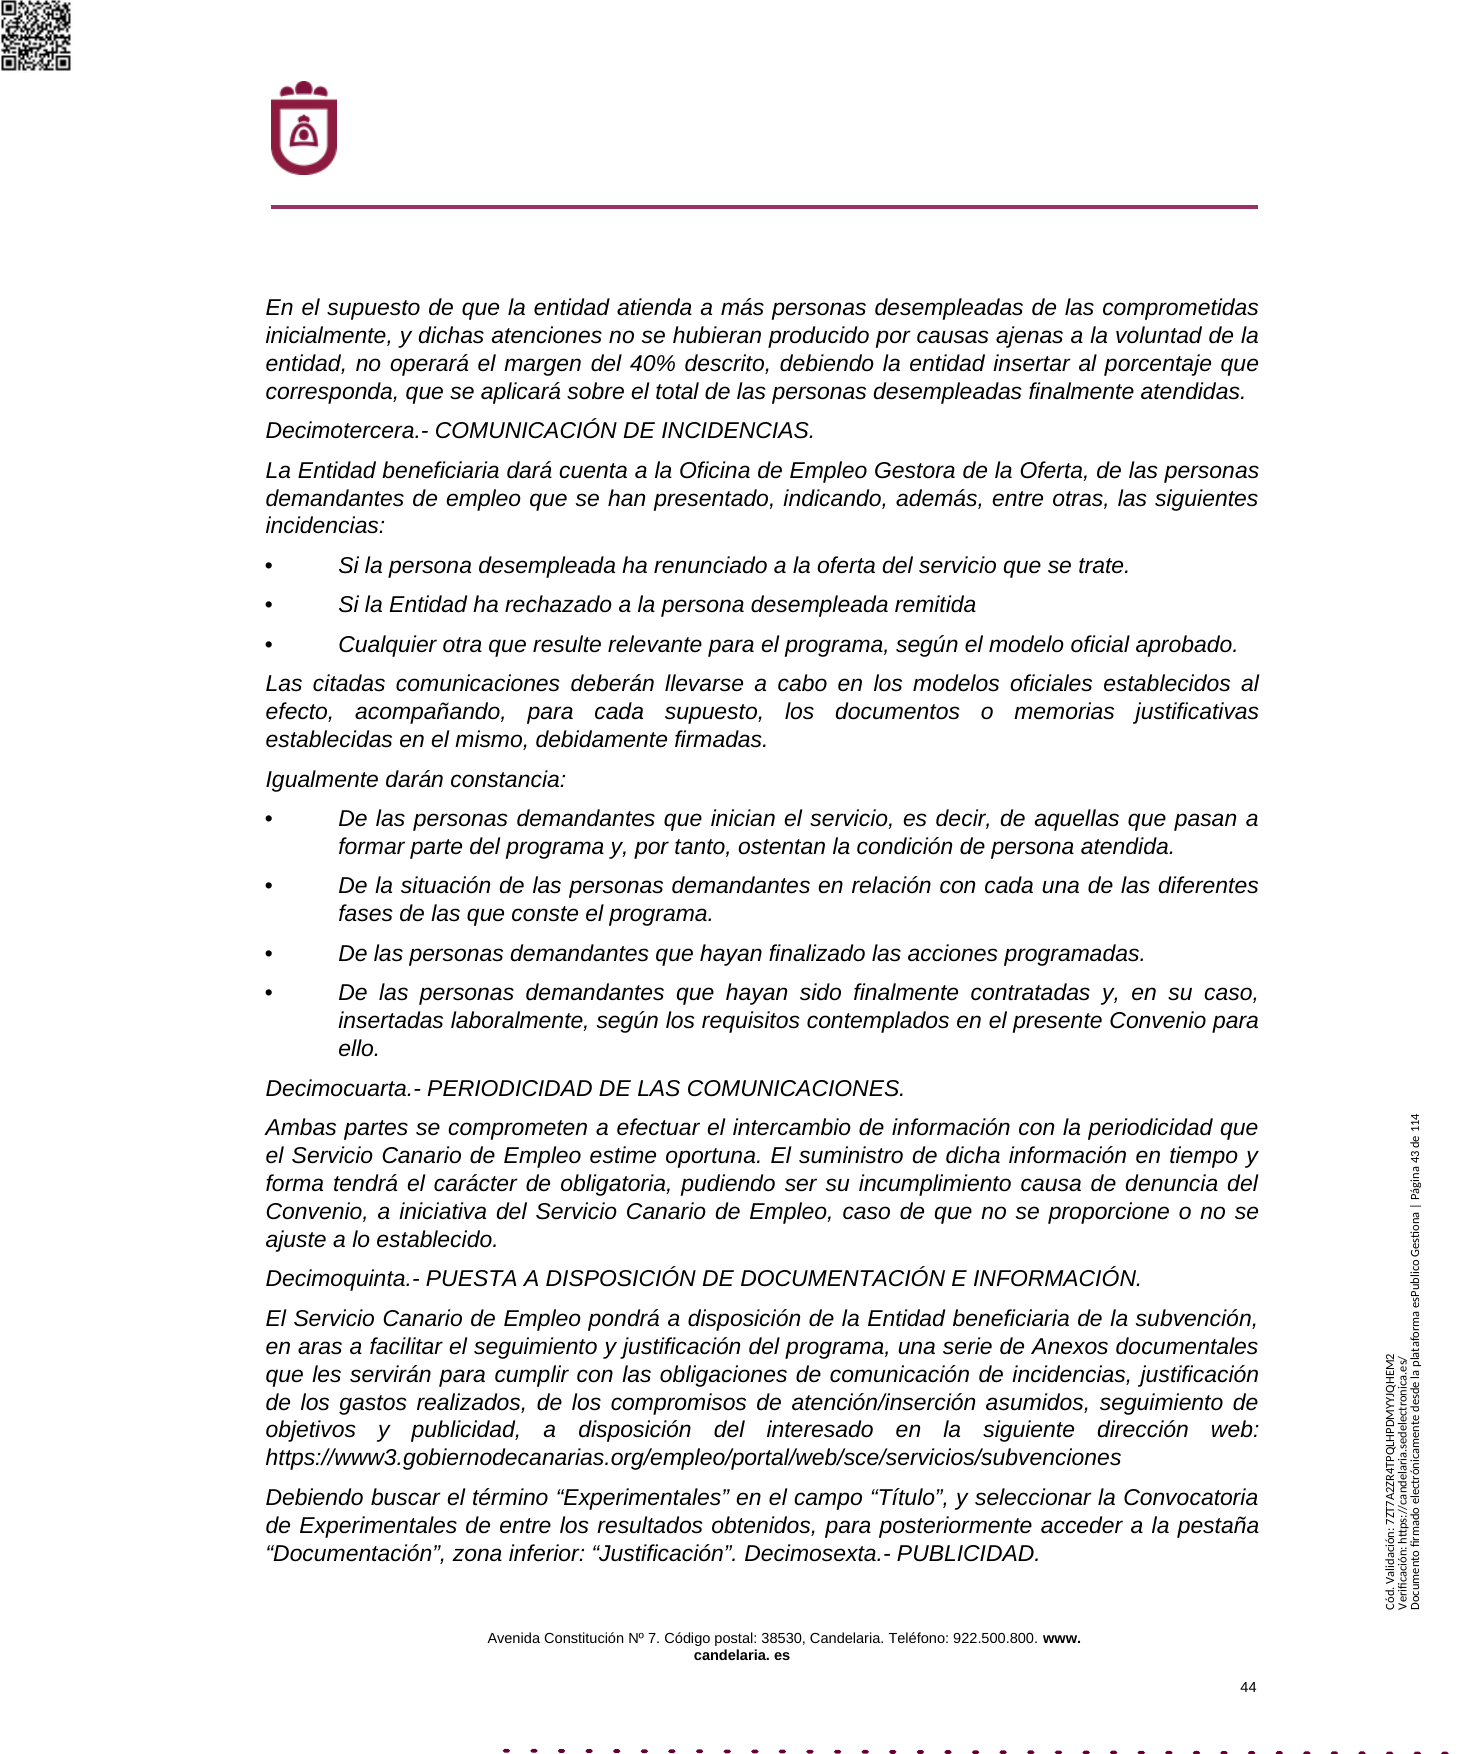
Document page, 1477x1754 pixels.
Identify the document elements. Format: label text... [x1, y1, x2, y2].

text Igualmente darán constancia: [265, 766, 1262, 792]
text Debiendo buscar el término “Experimentales” en el campo “Título”, y seleccionar la Convocatoria de Experimentales de entre los resultados obtenidos, para posteriormente acceder a la pestaña “Documentación”, zona inferior: “Justificación”. Decimosexta.- PUBLICIDAD. [265, 1484, 1262, 1566]
list De las personas demandantes que hayan finalizado las acciones programadas. [264, 940, 1262, 966]
list De las personas demandantes que hayan sido finalmente contratadas y, en su caso, insertadas laboralmente, según los requisitos contemplados en el presente Convenio para ello. [264, 979, 1262, 1062]
list Cualquier otra que resulte relevante para el programa, según el modelo oficial aprobado. [264, 631, 1262, 657]
text El Servicio Canario de Empleo pondrá a disposición de la Entidad beneficiaria de la subvención, en aras a facilitar el seguimiento y justificación del programa, una serie de Anexos documentales que les servirán para cumplir con las obligaciones de comunicación de incidencias, justificación de los gastos realizados, de los compromisos de atención/inserción asumidos, seguimiento de objetivos y publicidad, a disposición del interesado en la siguiente dirección web: https://www3.gobiernodecanarias.org/empleo/portal/web/sce/servicios/subvenciones [265, 1305, 1262, 1471]
list De las personas demandantes que inician el servicio, es decir, de aquellas que pasan a formar parte del programa y, por tanto, ostentan la condición de persona atendida. [264, 805, 1262, 859]
text La Entidad beneficiaria dará cuenta a la Oficina de Empleo Gestora de la Oferta, de las personas demandantes de empleo que se han presentado, indicando, además, entre otras, las siguientes incidencias: [265, 457, 1262, 539]
list De la situación de las personas demandantes en relación con cada una de las diferentes fases de las que conste el programa. [264, 872, 1262, 927]
text En el supuesto de que la entidad atienda a más personas desempleadas de las comprometidas inicialmente, y dichas atenciones no se hubieran producido por causas ajenas a la voluntad de la entidad, no operará el margen del 40% descrito, debiendo la entidad insertar al porcentaje que corresponda, que se aplicará sobre el total de las personas desempleadas finalmente atendidas. [265, 294, 1262, 404]
text Decimotercera.- COMUNICACIÓN DE INCIDENCIAS. [265, 417, 1262, 443]
text Decimoquinta.- PUESTA A DISPOSICIÓN DE DOCUMENTACIÓN E INFORMACIÓN. [265, 1265, 1262, 1292]
text Decimocuarta.- PERIODICIDAD DE LAS COMUNICACIONES. [265, 1075, 1262, 1101]
list Si la persona desempleada ha renunciado a la oferta del servicio que se trate. [264, 552, 1262, 578]
text Ambas partes se comprometen a efectuar el intercambio de información con la periodicidad que el Servicio Canario de Empleo estime oportuna. El suministro de dicha información en tiempo y forma tendrá el carácter de obligatoria, pudiendo ser su incumplimiento causa de denuncia del Convenio, a iniciativa del Servicio Canario de Empleo, caso de que no se proporcione o no se ajuste a lo establecido. [265, 1114, 1262, 1252]
text Las citadas comunicaciones deberán llevarse a cabo en los modelos oficiales establecidos al efecto, acompañando, para cada supuesto, los documentos o memorias justificativas establecidas en el mismo, debidamente firmadas. [265, 670, 1262, 752]
list Si la Entidad ha rechazado a la persona desempleada remitida [264, 591, 1262, 618]
